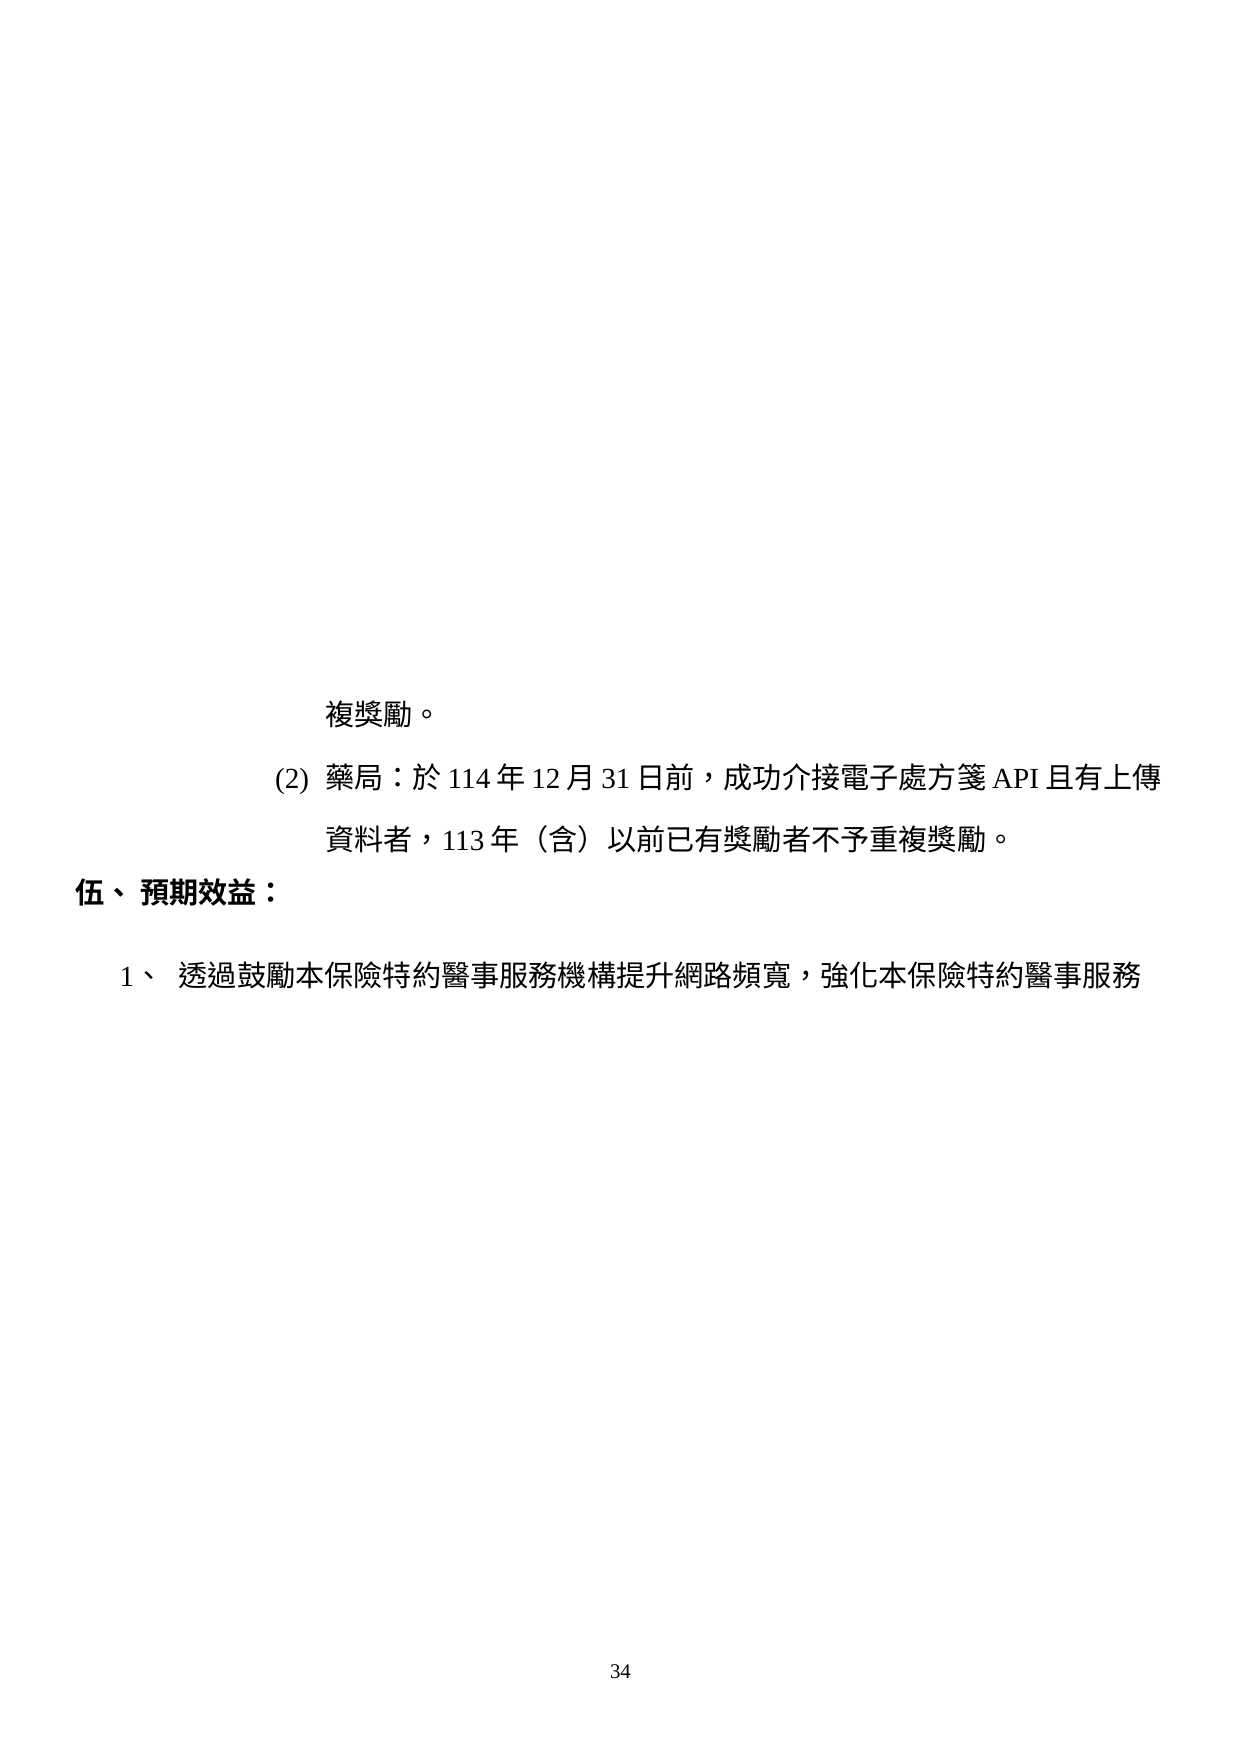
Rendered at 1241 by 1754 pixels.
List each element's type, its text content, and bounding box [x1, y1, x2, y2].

list 透過鼓勵本保險特約醫事服務機構提升網路頻寬，強化本保險特約醫事服務 [119, 932, 1165, 994]
list 複獎勵。 [275, 671, 1165, 734]
list 藥局：於114年12月31日前，成功介接電子處方箋API且有上傳資料者，113年（含）以前已有獎勵者不予重複獎勵。 [275, 734, 1165, 859]
list 預期效益： [75, 859, 1165, 915]
